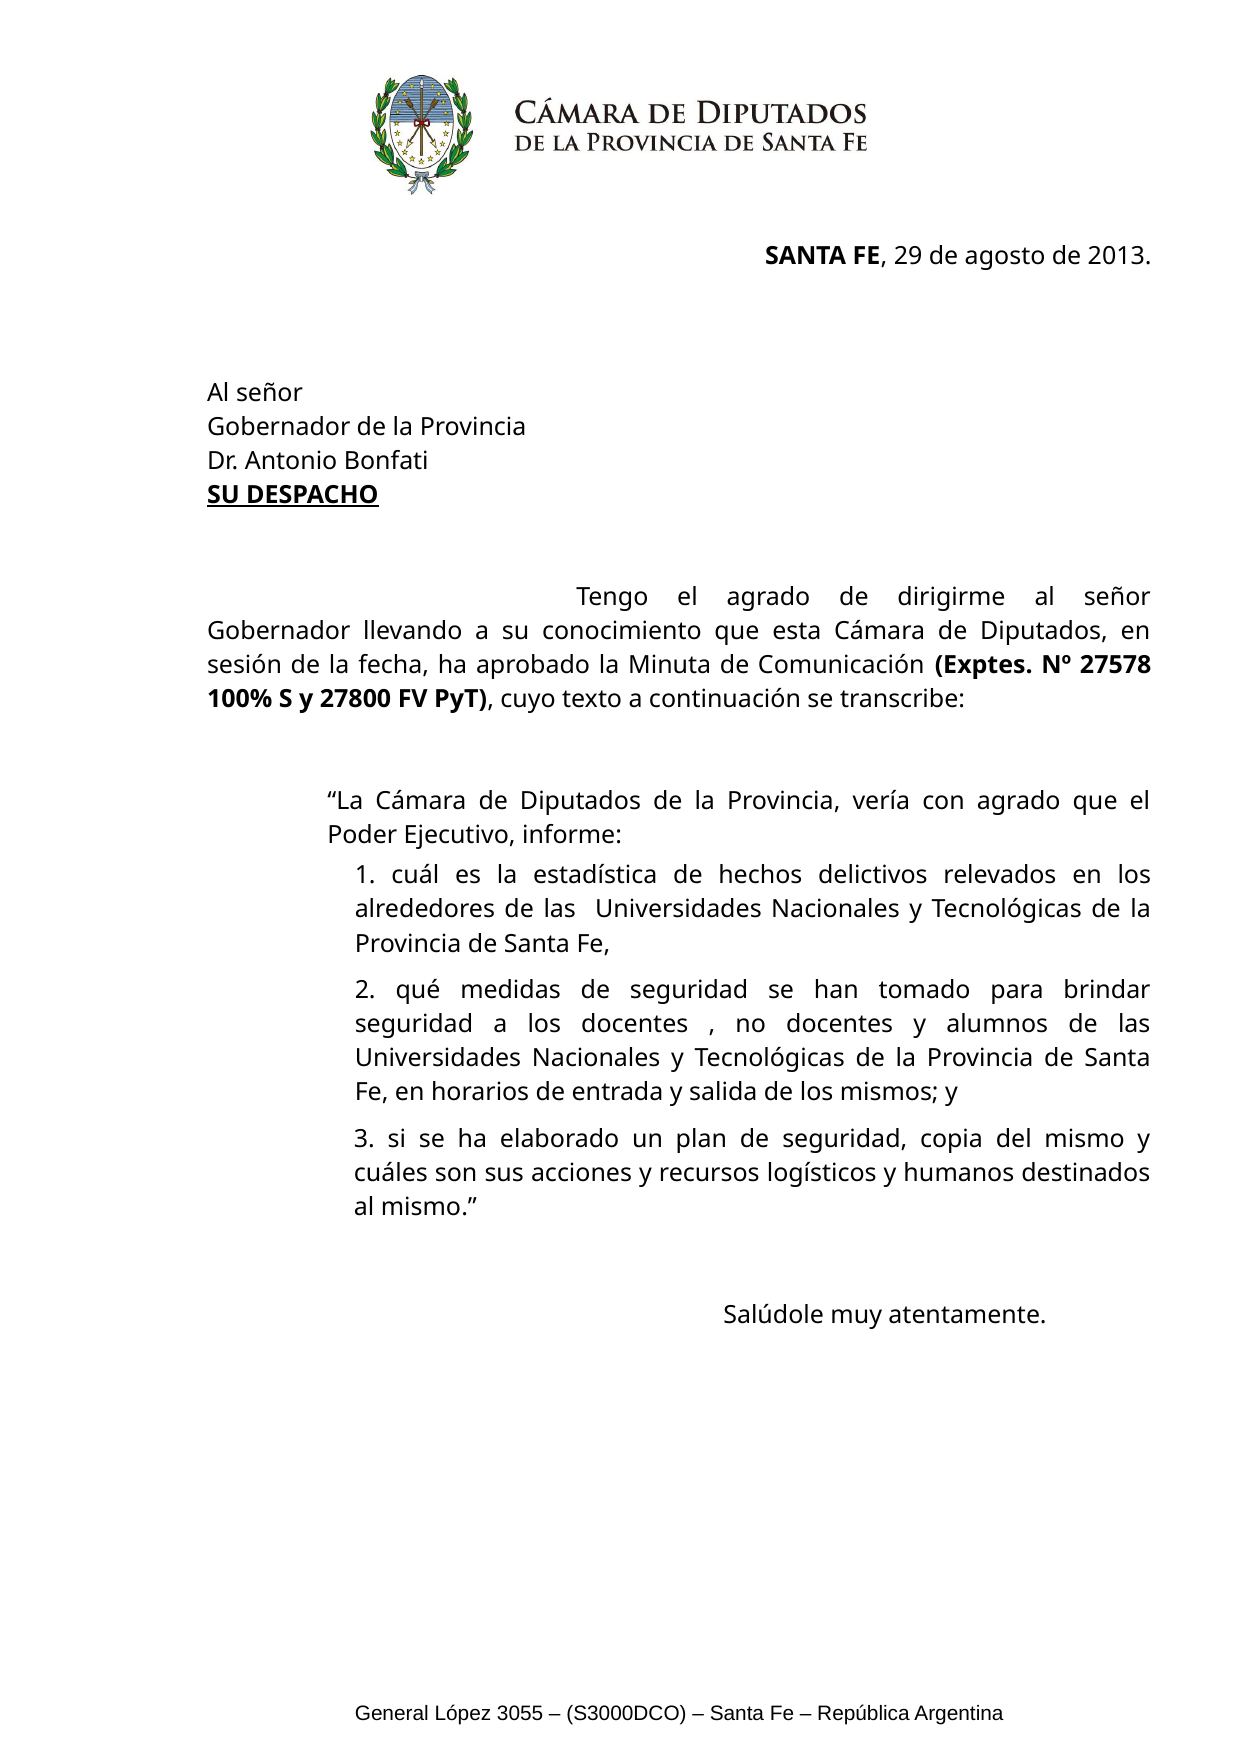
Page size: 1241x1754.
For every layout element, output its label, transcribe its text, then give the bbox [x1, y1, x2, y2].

text SANTA FE, 29 de agosto de 2013. [207, 238, 1152, 272]
text SU DESPACHO [207, 476, 1152, 511]
text 3. si se ha elaborado un plan de seguridad, copia del mismo y cuáles son sus acciones y recursos logísticos y humanos destinados al mismo.” [354, 1121, 1152, 1223]
picture [370, 75, 867, 199]
text Gobernador de la Provincia [207, 408, 1152, 442]
text Al señor [207, 374, 1152, 408]
text Dr. Antonio Bonfati [207, 442, 1152, 476]
text 1. cuál es la estadística de hechos delictivos relevados en los alrededores de las Universidades Nacionales y Tecnológicas de la Provincia de Santa Fe, [354, 857, 1152, 959]
text “La Cámara de Diputados de la Provincia, vería con agrado que el Poder Ejecutivo, informe: [327, 783, 1152, 851]
text Salúdole muy atentamente. [649, 1297, 1152, 1331]
text Tengo el agrado de dirigirme al señor Gobernador llevando a su conocimiento que esta Cámara de Diputados, en sesión de la fecha, ha aprobado la Minuta de Comunicación (Exptes. Nº 27578 100% S y 27800 FV PyT), cuyo texto a continuación se transcribe: [207, 579, 1152, 715]
text 2. qué medidas de seguridad se han tomado para brindar seguridad a los docentes , no docentes y alumnos de las Universidades Nacionales y Tecnológicas de la Provincia de Santa Fe, en horarios de entrada y salida de los mismos; y [354, 972, 1152, 1108]
